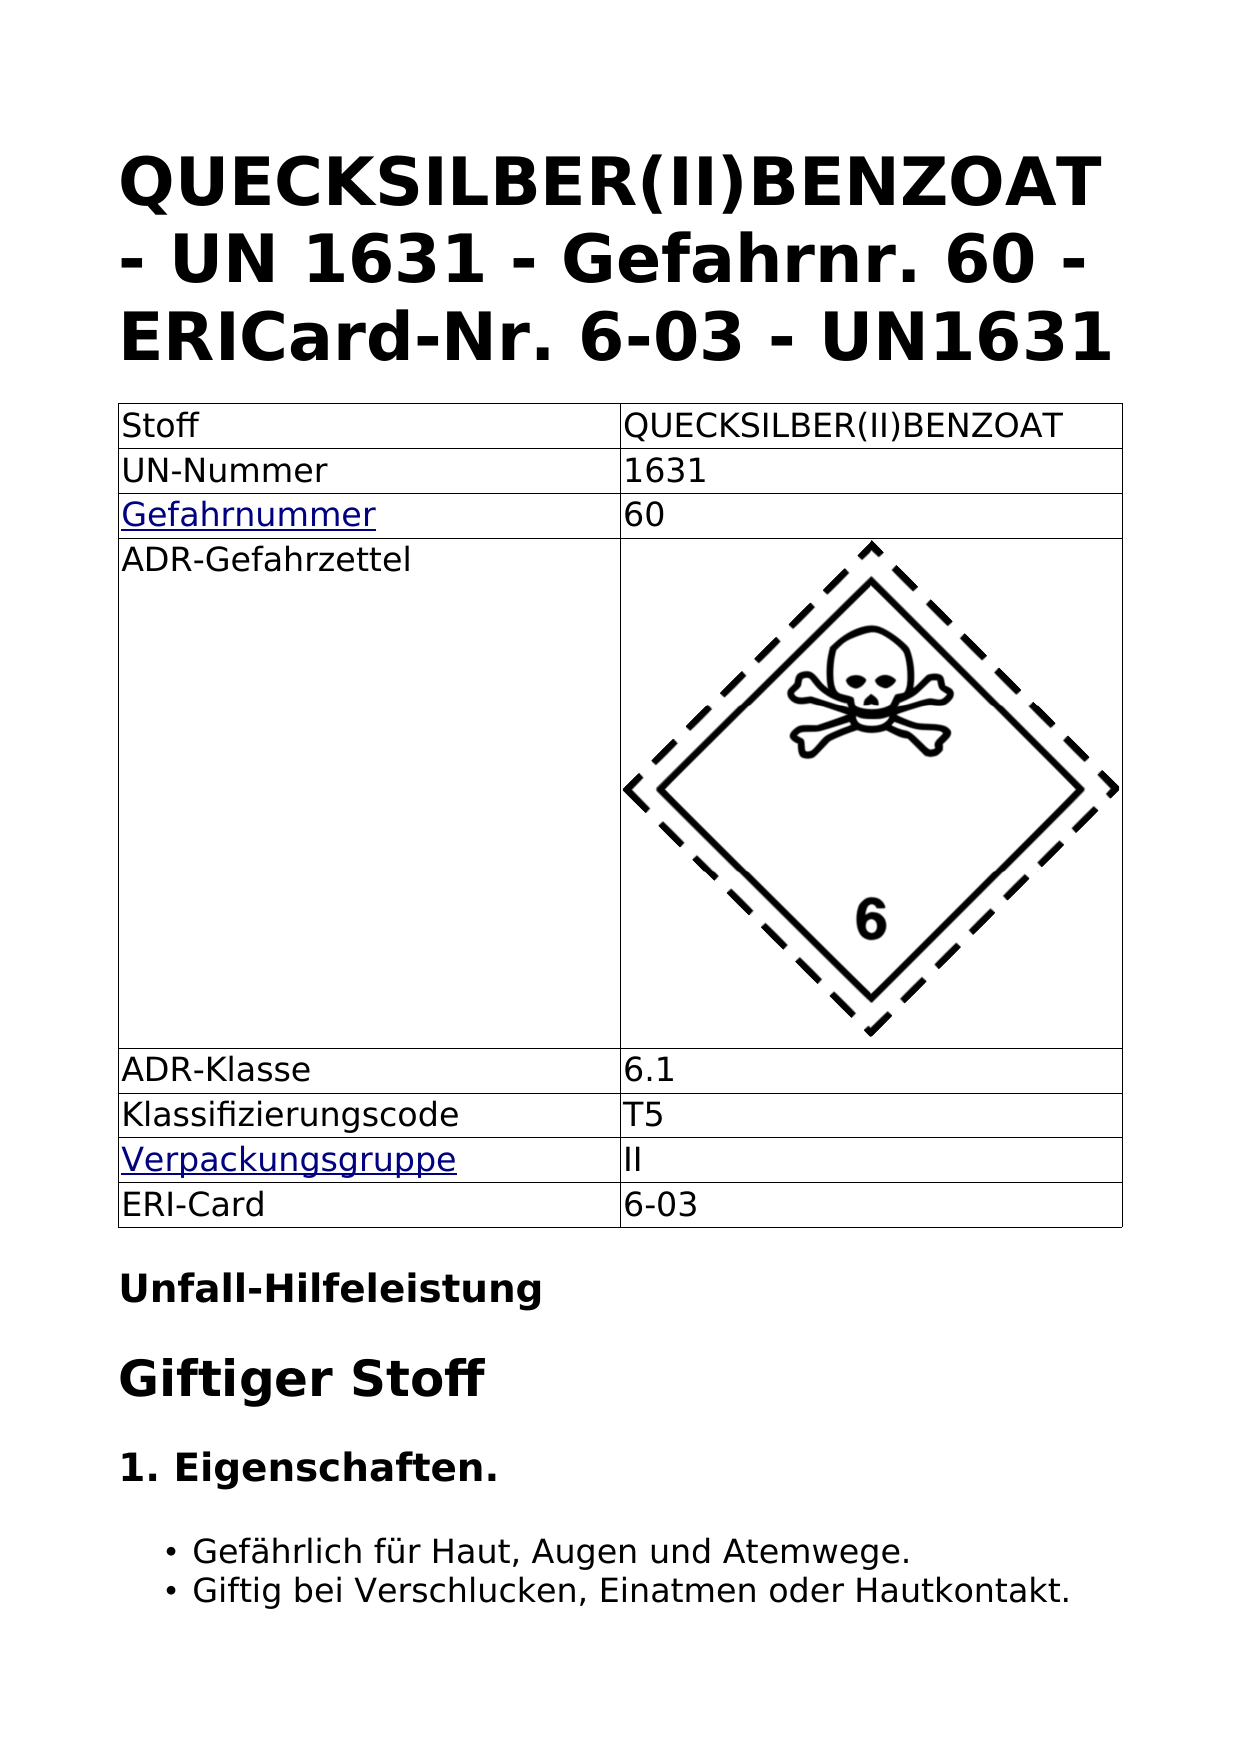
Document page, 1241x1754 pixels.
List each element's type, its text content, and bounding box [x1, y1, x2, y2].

table_cell T5 [621, 1094, 1122, 1137]
table_cell 6-03 [621, 1183, 1122, 1227]
table_cell 60 [621, 494, 1122, 538]
table_cell ADR-Klasse [119, 1049, 620, 1092]
list Gefährlich für Haut, Augen und Atemwege. [177, 1532, 1122, 1571]
table_cell Verpackungsgruppe [119, 1138, 620, 1182]
subtitle QUECKSILBER(II)BENZOAT - UN 1631 - Gefahrnr. 60 - ERICard-Nr. 6-03 - UN1631 [118, 143, 1122, 376]
table_cell Gefahrnummer [119, 494, 620, 538]
table_cell 6.1 [621, 1049, 1122, 1092]
subtitle Unfall-Hilfeleistung [118, 1267, 1122, 1312]
table_cell Klassifizierungscode [119, 1094, 620, 1137]
table_cell II [621, 1138, 1122, 1182]
table_cell [621, 539, 1122, 1048]
table_cell UN-Nummer [119, 449, 620, 493]
picture [622, 540, 1120, 1037]
table_header Stoff [119, 404, 620, 448]
table_cell ERI-Card [119, 1183, 620, 1227]
table_cell 1631 [621, 449, 1122, 493]
list Giftig bei Verschlucken, Einatmen oder Hautkontakt. [177, 1571, 1122, 1610]
subtitle Giftiger Stoff [118, 1349, 1122, 1408]
table_cell ADR-Gefahrzettel [119, 539, 620, 1048]
subtitle 1. Eigenschaften. [118, 1445, 1122, 1490]
table_header QUECKSILBER(II)BENZOAT [621, 404, 1122, 448]
